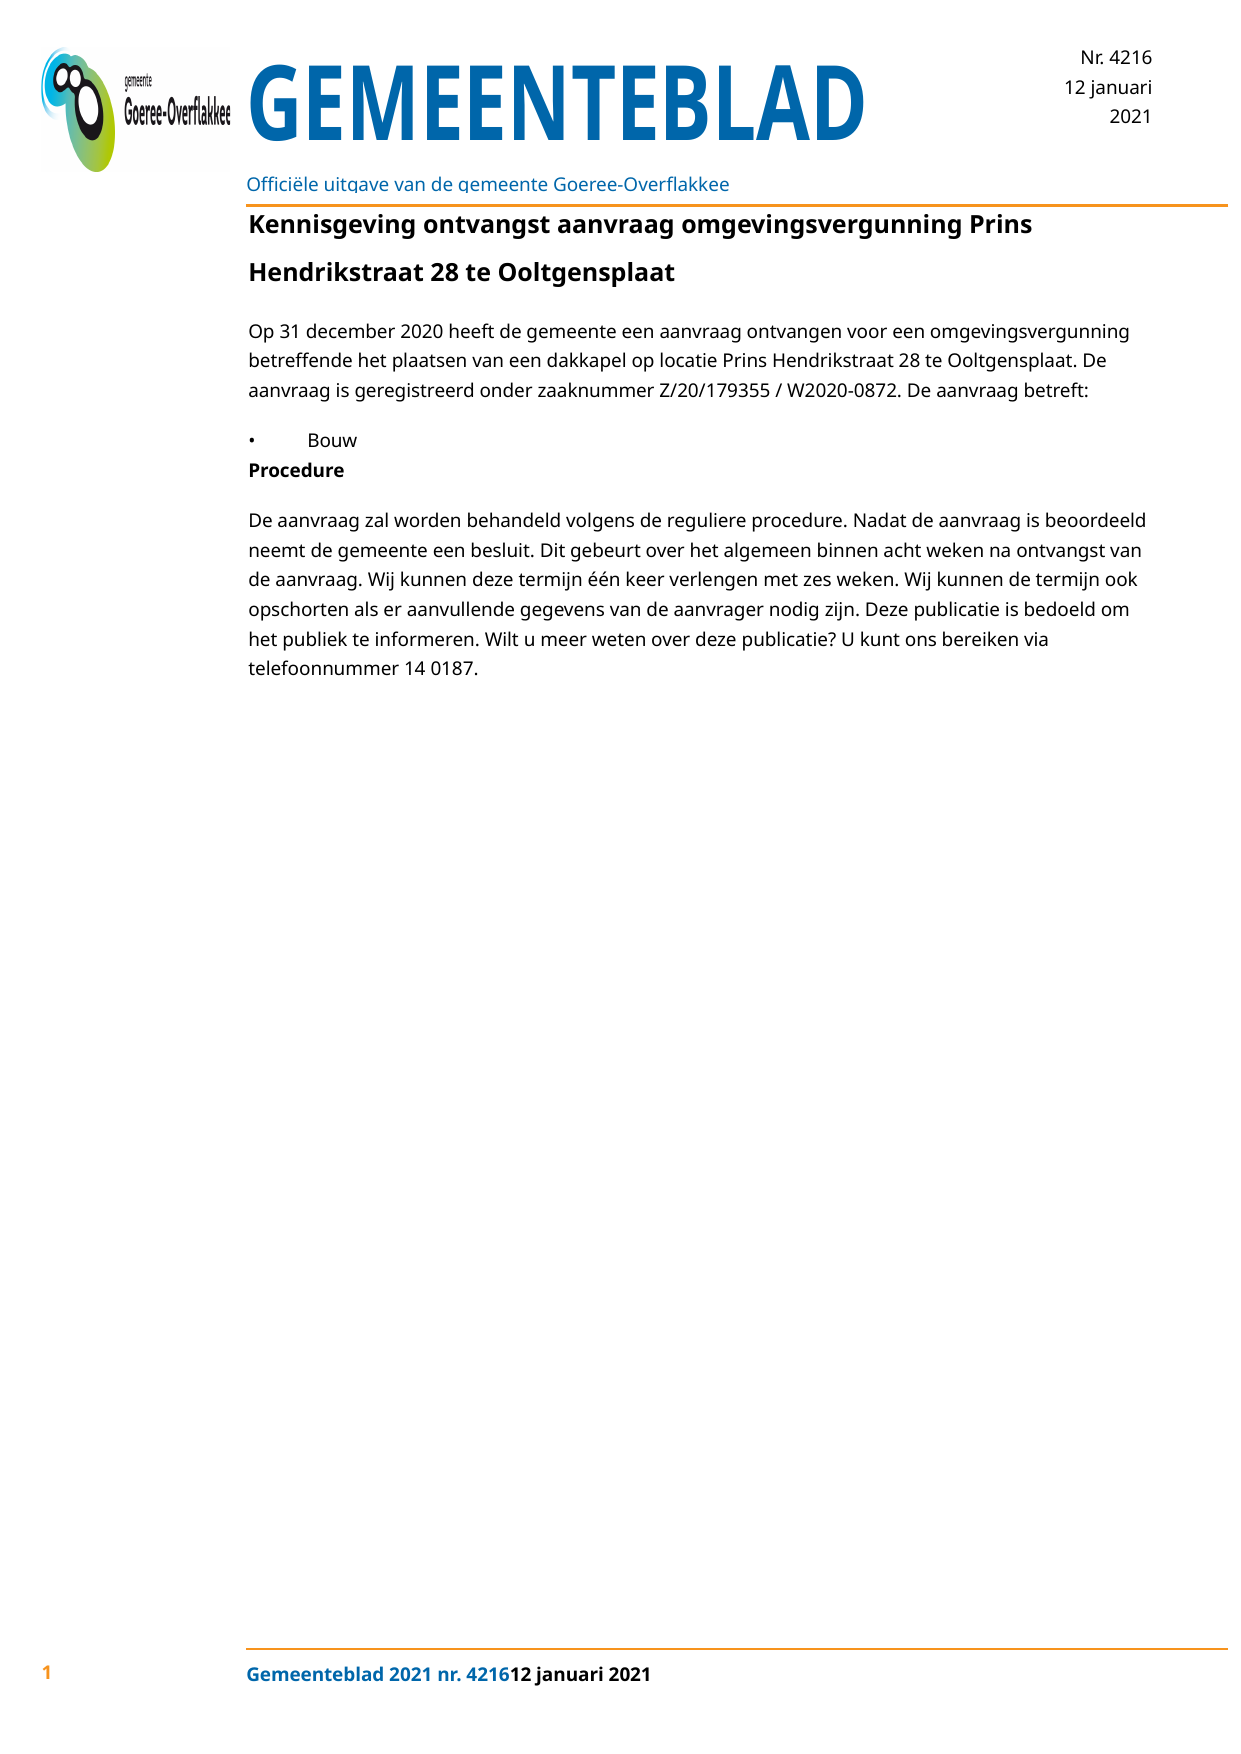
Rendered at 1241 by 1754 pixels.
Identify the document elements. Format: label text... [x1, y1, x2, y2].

text Kennisgeving ontvangst aanvraag omgevingsvergunning Prins Hendrikstraat 28 te Ooltgensplaat [248, 207, 1152, 288]
picture [41, 47, 231, 172]
list Bouw [248, 427, 1152, 453]
text Procedure [248, 457, 1152, 483]
text Op 31 december 2020 heeft de gemeente een aanvraag ontvangen voor een omgevingsvergunning betreffende het plaatsen van een dakkapel op locatie Prins Hendrikstraat 28 te Ooltgensplaat. De aanvraag is geregistreerd onder zaaknummer Z/20/179355 / W2020-0872. De aanvraag betreft: [248, 318, 1152, 403]
text De aanvraag zal worden behandeld volgens de reguliere procedure. Nadat de aanvraag is beoordeeld neemt de gemeente een besluit. Dit gebeurt over het algemeen binnen acht weken na ontvangst van de aanvraag. Wij kunnen deze termijn één keer verlengen met zes weken. Wij kunnen de termijn ook opschorten als er aanvullende gegevens van de aanvrager nodig zijn. Deze publicatie is bedoeld om het publiek te informeren. Wilt u meer weten over deze publicatie? U kunt ons bereiken via telefoonnummer 14 0187. [248, 507, 1152, 681]
